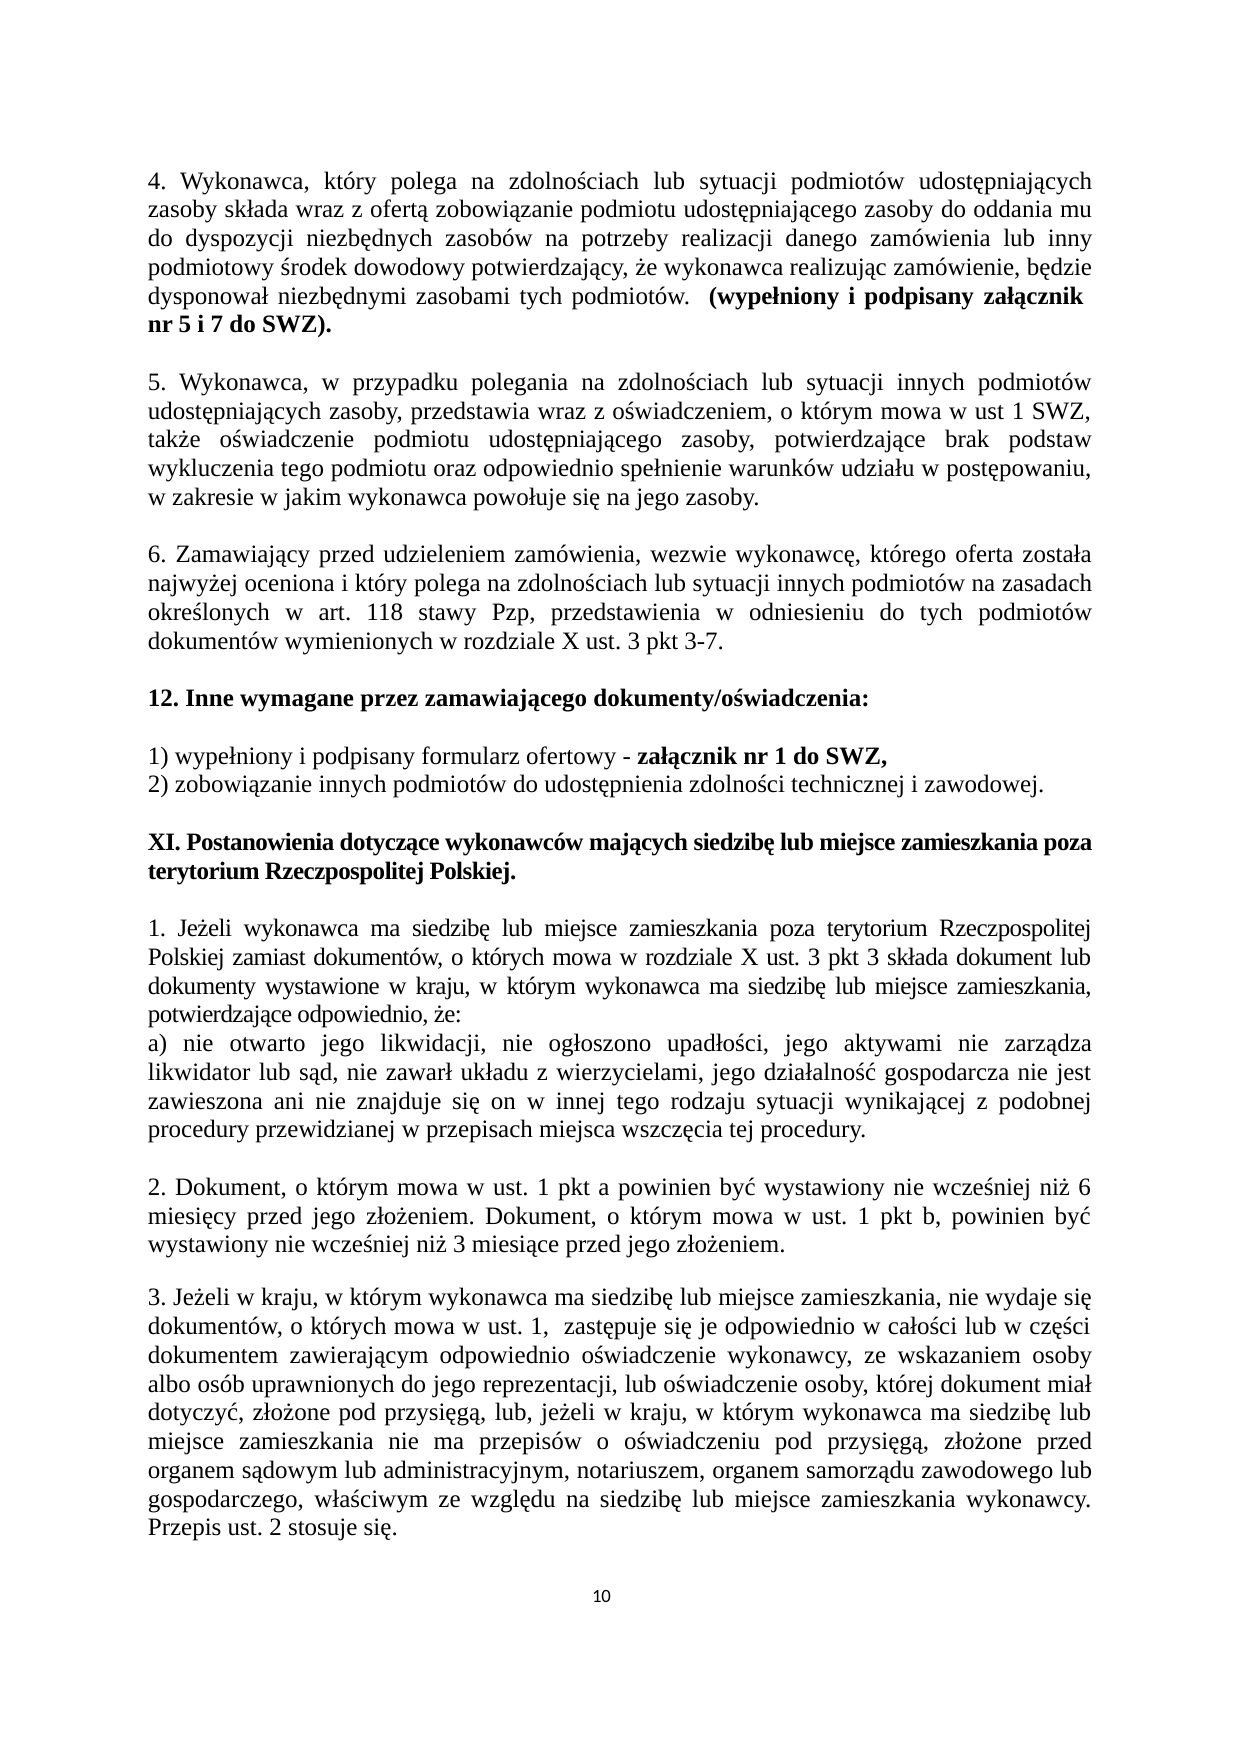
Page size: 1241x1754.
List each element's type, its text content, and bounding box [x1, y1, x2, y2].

text 2. Dokument, o którym mowa w ust. 1 pkt a powinien być wystawiony nie wcześniej niż 6 miesięcy przed jego złożeniem. Dokument, o którym mowa w ust. 1 pkt b, powinien być wystawiony nie wcześniej niż 3 miesiące przed jego złożeniem. [148, 1172, 1093, 1258]
text 1. Jeżeli wykonawca ma siedzibę lub miejsce zamieszkania poza terytorium Rzeczpospolitej Polskiej zamiast dokumentów, o których mowa w rozdziale X ust. 3 pkt 3 składa dokument lub dokumenty wystawione w kraju, w którym wykonawca ma siedzibę lub miejsce zamieszkania, potwierdzające odpowiednio, że: [148, 913, 1093, 1028]
text 2) zobowiązanie innych podmiotów do udostępnienia zdolności technicznej i zawodowej. [148, 769, 1093, 798]
text 1) wypełniony i podpisany formularz ofertowy - załącznik nr 1 do SWZ, [148, 741, 1093, 769]
text 5. Wykonawca, w przypadku polegania na zdolnościach lub sytuacji innych podmiotów udostępniających zasoby, przedstawia wraz z oświadczeniem, o którym mowa w ust 1 SWZ, także oświadczenie podmiotu udostępniającego zasoby, potwierdzające brak podstaw wykluczenia tego podmiotu oraz odpowiednio spełnienie warunków udziału w postępowaniu, w zakresie w jakim wykonawca powołuje się na jego zasoby. [148, 367, 1093, 511]
text 6. Zamawiający przed udzieleniem zamówienia, wezwie wykonawcę, którego oferta została najwyżej oceniona i który polega na zdolnościach lub sytuacji innych podmiotów na zasadach określonych w art. 118 stawy Pzp, przedstawienia w odniesieniu do tych podmiotów dokumentów wymienionych w rozdziale X ust. 3 pkt 3-7. [148, 539, 1093, 654]
text 3. Jeżeli w kraju, w którym wykonawca ma siedzibę lub miejsce zamieszkania, nie wydaje się dokumentów, o których mowa w ust. 1, zastępuje się je odpowiednio w całości lub w części dokumentem zawierającym odpowiednio oświadczenie wykonawcy, ze wskazaniem osoby albo osób uprawnionych do jego reprezentacji, lub oświadczenie osoby, której dokument miał dotyczyć, złożone pod przysięgą, lub, jeżeli w kraju, w którym wykonawca ma siedzibę lub miejsce zamieszkania nie ma przepisów o oświadczeniu pod przysięgą, złożone przed organem sądowym lub administracyjnym, notariuszem, organem samorządu zawodowego lub gospodarczego, właściwym ze względu na siedzibę lub miejsce zamieszkania wykonawcy. Przepis ust. 2 stosuje się. [148, 1282, 1093, 1541]
text XI. Postanowienia dotyczące wykonawców mających siedzibę lub miejsce zamieszkania poza terytorium Rzeczpospolitej Polskiej. [148, 827, 1093, 884]
text a) nie otwarto jego likwidacji, nie ogłoszono upadłości, jego aktywami nie zarządza likwidator lub sąd, nie zawarł układu z wierzycielami, jego działalność gospodarcza nie jest zawieszona ani nie znajduje się on w innej tego rodzaju sytuacji wynikającej z podobnej procedury przewidzianej w przepisach miejsca wszczęcia tej procedury. [148, 1028, 1093, 1143]
text 12. Inne wymagane przez zamawiającego dokumenty/oświadczenia: [148, 683, 1093, 712]
text 4. Wykonawca, który polega na zdolnościach lub sytuacji podmiotów udostępniających zasoby składa wraz z ofertą zobowiązanie podmiotu udostępniającego zasoby do oddania mu do dyspozycji niezbędnych zasobów na potrzeby realizacji danego zamówienia lub inny podmiotowy środek dowodowy potwierdzający, że wykonawca realizując zamówienie, będzie dysponował niezbędnymi zasobami tych podmiotów. (wypełniony i podpisany załącznik nr 5 i 7 do SWZ). [148, 166, 1093, 338]
